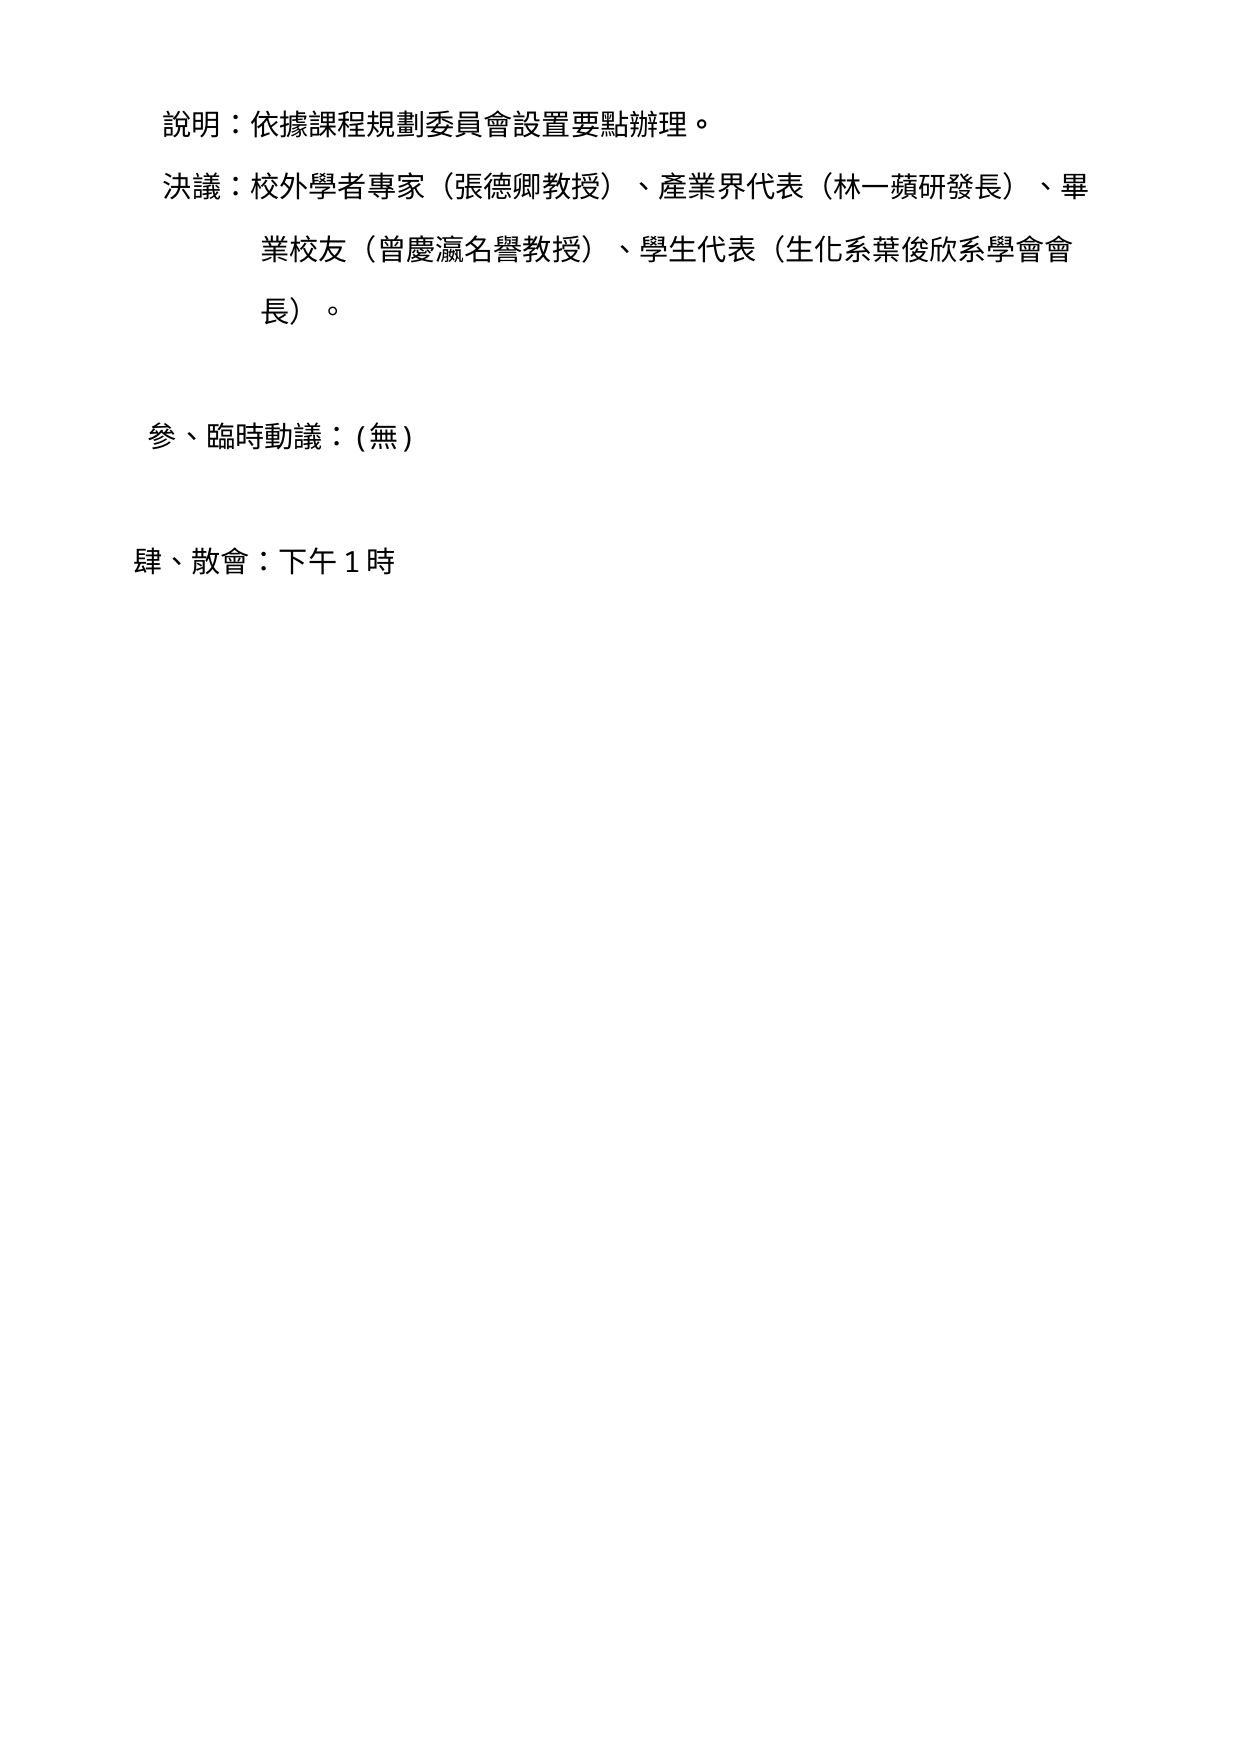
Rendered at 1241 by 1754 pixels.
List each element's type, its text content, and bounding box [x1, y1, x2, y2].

text 說明：依據課程規劃委員會設置要點辦理。 [162, 81, 1092, 143]
text 參、臨時動議：(無) [148, 393, 1092, 456]
text 決議：校外學者專家（張德卿教授）、產業界代表（林一蘋研發長）、畢業校友（曾慶瀛名譽教授）、學生代表（生化系葉俊欣系學會會長）。 [163, 143, 1092, 331]
text 肆、散會：下午1時 [133, 518, 1092, 581]
